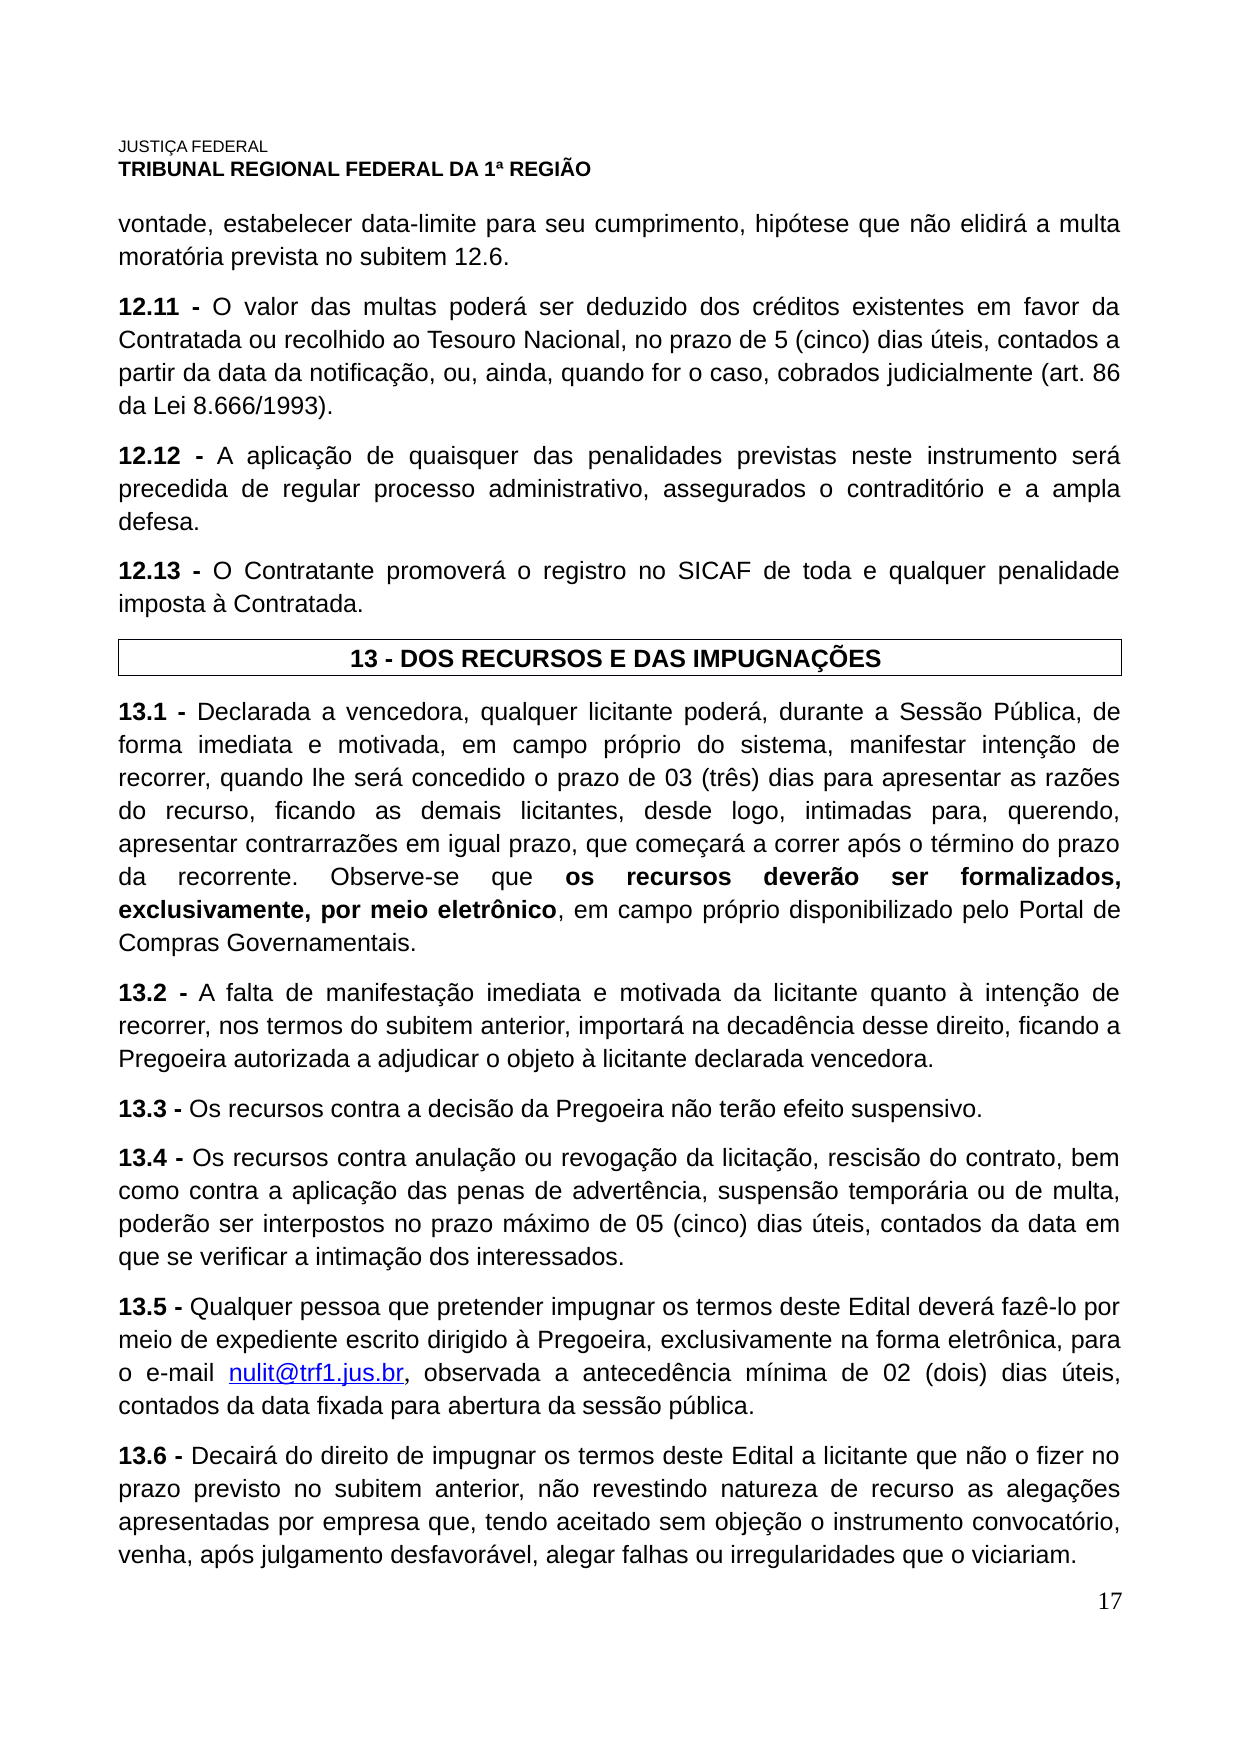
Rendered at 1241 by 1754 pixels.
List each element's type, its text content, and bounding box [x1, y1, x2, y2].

text 12.11 - O valor das multas poderá ser deduzido dos créditos existentes em favor da Contratada ou recolhido ao Tesouro Nacional, no prazo de 5 (cinco) dias úteis, contados a partir da data da notificação, ou, ainda, quando for o caso, cobrados judicialmente (art. 86 da Lei 8.666/1993). [118, 292, 1122, 420]
text 13.3 - Os recursos contra a decisão da Pregoeira não terão efeito suspensivo. [118, 1094, 1122, 1122]
text vontade, estabelecer data-limite para seu cumprimento, hipótese que não elidirá a multa moratória prevista no subitem 12.6. [118, 209, 1122, 271]
text 13 - DOS RECURSOS E DAS IMPUGNAÇÕES [119, 640, 1121, 675]
list 13.4 - Os recursos contra anulação ou revogação da licitação, rescisão do contrato, bem como contra a aplicação das penas de advertência, suspensão temporária ou de multa, poderão ser interpostos no prazo máximo de 05 (cinco) dias úteis, contados da data em que se verificar a intimação dos interessados. [118, 1143, 1122, 1271]
text 13.2 - A falta de manifestação imediata e motivada da licitante quanto à intenção de recorrer, nos termos do subitem anterior, importará na decadência desse direito, ficando a Pregoeira autorizada a adjudicar o objeto à licitante declarada vencedora. [118, 978, 1122, 1073]
text 13.5 - Qualquer pessoa que pretender impugnar os termos deste Edital deverá fazê-lo por meio de expediente escrito dirigido à Pregoeira, exclusivamente na forma eletrônica, para o e-mail nulit@trf1.jus.br, observada a antecedência mínima de 02 (dois) dias úteis, contados da data fixada para abertura da sessão pública. [118, 1292, 1122, 1420]
text 12.13 - O Contratante promoverá o registro no SICAF de toda e qualquer penalidade imposta à Contratada. [118, 556, 1122, 618]
text 12.12 - A aplicação de quaisquer das penalidades previstas neste instrumento será precedida de regular processo administrativo, assegurados o contraditório e a ampla defesa. [118, 441, 1122, 535]
text 13.1 - Declarada a vencedora, qualquer licitante poderá, durante a Sessão Pública, de forma imediata e motivada, em campo próprio do sistema, manifestar intenção de recorrer, quando lhe será concedido o prazo de 03 (três) dias para apresentar as razões do recurso, ficando as demais licitantes, desde logo, intimadas para, querendo, apresentar contrarrazões em igual prazo, que começará a correr após o término do prazo da recorrente. Observe-se que os recursos deverão ser formalizados, exclusivamente, por meio eletrônico, em campo próprio disponibilizado pelo Portal de Compras Governamentais. [118, 697, 1122, 957]
list 13.6 - Decairá do direito de impugnar os termos deste Edital a licitante que não o fizer no prazo previsto no subitem anterior, não revestindo natureza de recurso as alegações apresentadas por empresa que, tendo aceitado sem objeção o instrumento convocatório, venha, após julgamento desfavorável, alegar falhas ou irregularidades que o viciariam. [118, 1441, 1122, 1569]
